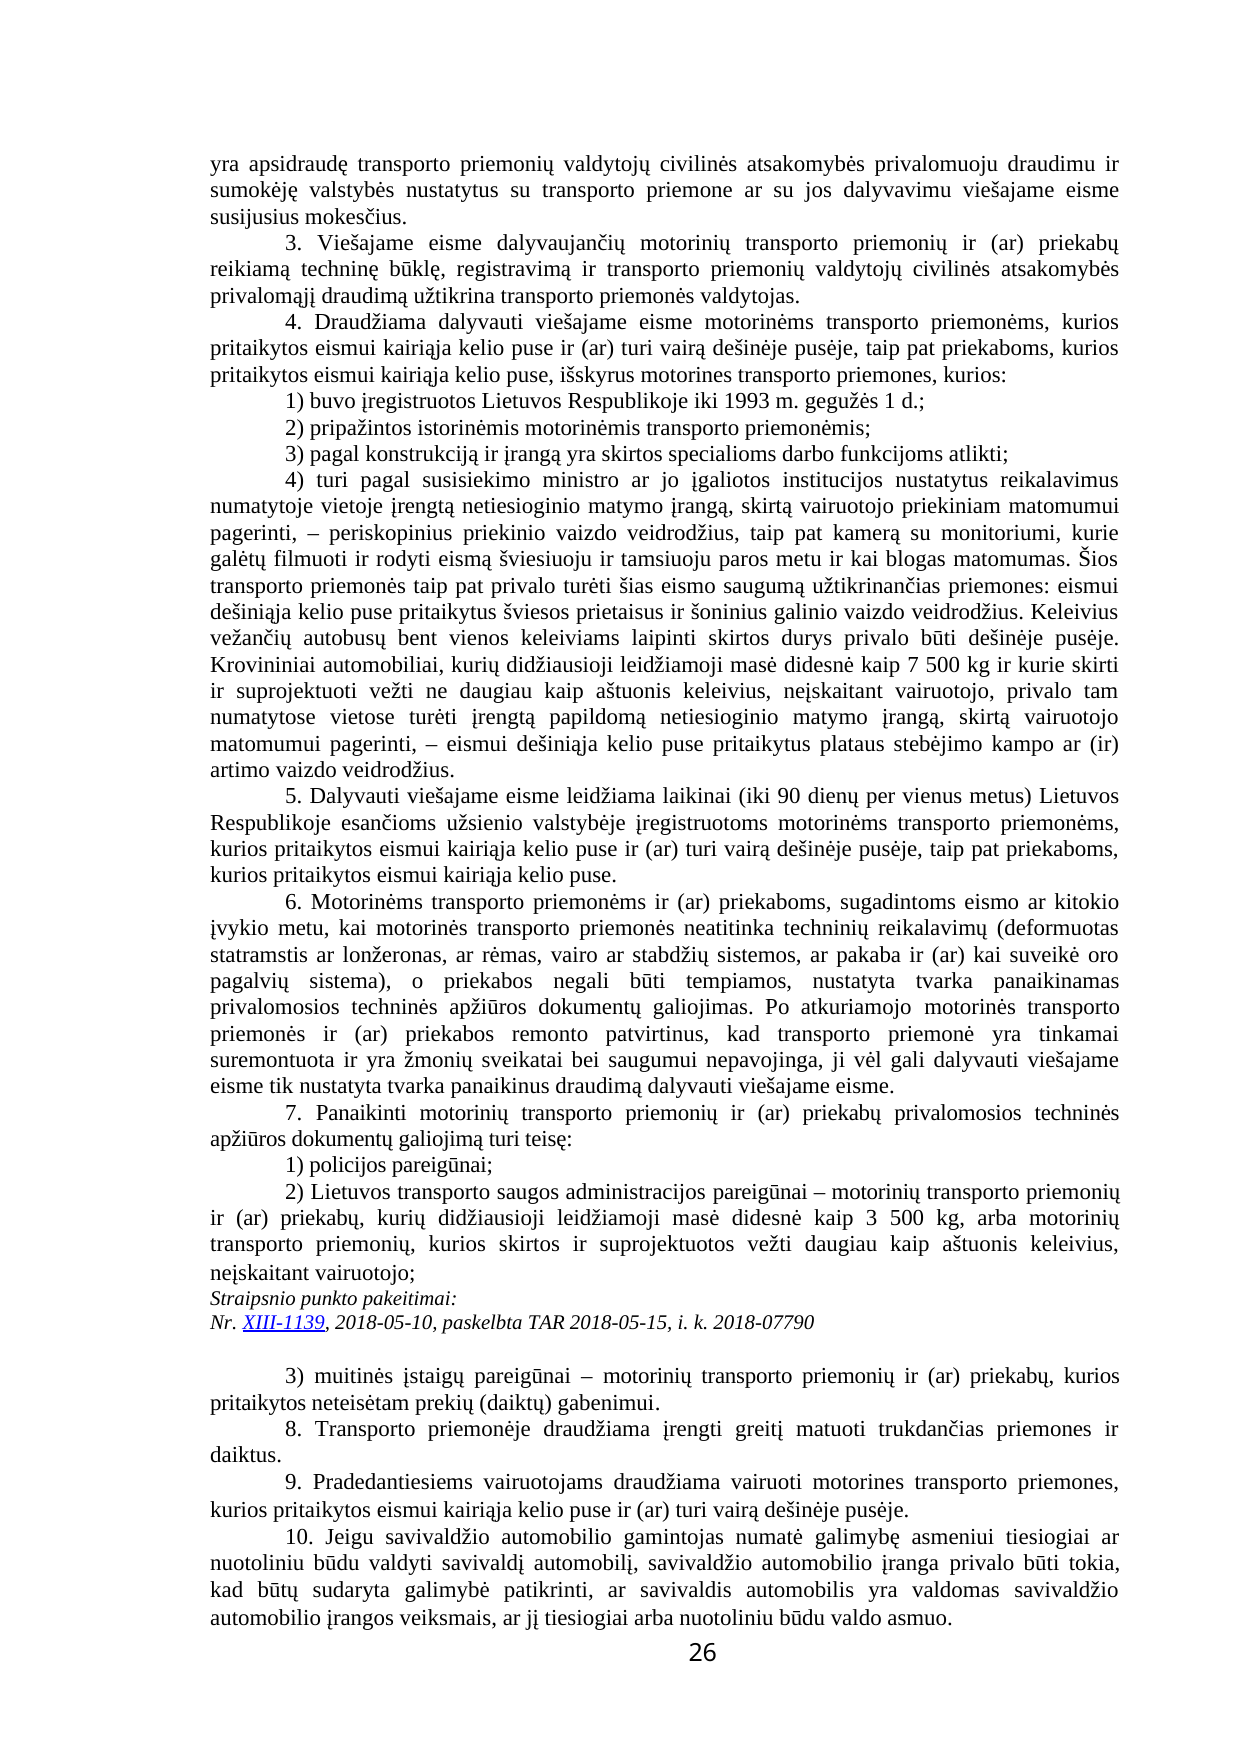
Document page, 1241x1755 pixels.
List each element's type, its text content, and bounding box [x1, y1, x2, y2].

text yra apsidraudę transporto priemonių valdytojų civilinės atsakomybės privalomuoju draudimu ir sumokėję valstybės nustatytus su transporto priemone ar su jos dalyvavimu viešajame eisme susijusius mokesčius. [210, 150, 1120, 229]
text 3. Viešajame eisme dalyvaujančių motorinių transporto priemonių ir (ar) priekabų reikiamą techninę būklę, registravimą ir transporto priemonių valdytojų civilinės atsakomybės privalomąjį draudimą užtikrina transporto priemonės valdytojas. [210, 229, 1120, 308]
text 3) muitinės įstaigų pareigūnai – motorinių transporto priemonių ir (ar) priekabų, kurios pritaikytos neteisėtam prekių (daiktų) gabenimui. [210, 1362, 1120, 1415]
text 1) policijos pareigūnai; [210, 1151, 1120, 1178]
text 1) buvo įregistruotos Lietuvos Respublikoje iki 1993 m. gegužės 1 d.; [210, 387, 1120, 413]
text 4. Draudžiama dalyvauti viešajame eisme motorinėms transporto priemonėms, kurios pritaikytos eismui kairiąja kelio puse ir (ar) turi vairą dešinėje pusėje, taip pat priekaboms, kurios pritaikytos eismui kairiąja kelio puse, išskyrus motorines transporto priemones, kurios: [210, 308, 1120, 387]
text 7. Panaikinti motorinių transporto priemonių ir (ar) priekabų privalomosios techninės apžiūros dokumentų galiojimą turi teisę: [210, 1099, 1120, 1151]
text 2) Lietuvos transporto saugos administracijos pareigūnai – motorinių transporto priemonių ir (ar) priekabų, kurių didžiausioji leidžiamoji masė didesnė kaip 3 500 kg, arba motorinių transporto priemonių, kurios skirtos ir suprojektuotos vežti daugiau kaip aštuonis keleivius, neįskaitant vairuotojo; [210, 1178, 1120, 1286]
text 10. Jeigu savivaldžio automobilio gamintojas numatė galimybę asmeniui tiesiogiai ar nuotoliniu būdu valdyti savivaldį automobilį, savivaldžio automobilio įranga privalo būti tokia, kad būtų sudaryta galimybė patikrinti, ar savivaldis automobilis yra valdomas savivaldžio automobilio įrangos veiksmais, ar jį tiesiogiai arba nuotoliniu būdu valdo asmuo. [210, 1523, 1120, 1631]
text Straipsnio punkto pakeitimai: [210, 1286, 1120, 1310]
text 8. Transporto priemonėje draudžiama įrengti greitį matuoti trukdančias priemones ir daiktus. [210, 1415, 1120, 1468]
text 2) pripažintos istorinėmis motorinėmis transporto priemonėmis; [210, 413, 1120, 440]
text 4) turi pagal susisiekimo ministro ar jo įgaliotos institucijos nustatytus reikalavimus numatytoje vietoje įrengtą netiesioginio matymo įrangą, skirtą vairuotojo priekiniam matomumui pagerinti, – periskopinius priekinio vaizdo veidrodžius, taip pat kamerą su monitoriumi, kurie galėtų filmuoti ir rodyti eismą šviesiuoju ir tamsiuoju paros metu ir kai blogas matomumas. Šios transporto priemonės taip pat privalo turėti šias eismo saugumą užtikrinančias priemones: eismui dešiniąja kelio puse pritaikytus šviesos prietaisus ir šoninius galinio vaizdo veidrodžius. Keleivius vežančių autobusų bent vienos keleiviams laipinti skirtos durys privalo būti dešinėje pusėje. Krovininiai automobiliai, kurių didžiausioji leidžiamoji masė didesnė kaip 7 500 kg ir kurie skirti ir suprojektuoti vežti ne daugiau kaip aštuonis keleivius, neįskaitant vairuotojo, privalo tam numatytose vietose turėti įrengtą papildomą netiesioginio matymo įrangą, skirtą vairuotojo matomumui pagerinti, – eismui dešiniąja kelio puse pritaikytus plataus stebėjimo kampo ar (ir) artimo vaizdo veidrodžius. [210, 466, 1120, 782]
text Nr. XIII-1139, 2018-05-10, paskelbta TAR 2018-05-15, i. k. 2018-07790 [210, 1310, 1120, 1334]
text 6. Motorinėms transporto priemonėms ir (ar) priekaboms, sugadintoms eismo ar kitokio įvykio metu, kai motorinės transporto priemonės neatitinka techninių reikalavimų (deformuotas statramstis ar lonžeronas, ar rėmas, vairo ar stabdžių sistemos, ar pakaba ir (ar) kai suveikė oro pagalvių sistema), o priekabos negali būti tempiamos, nustatyta tvarka panaikinamas privalomosios techninės apžiūros dokumentų galiojimas. Po atkuriamojo motorinės transporto priemonės ir (ar) priekabos remonto patvirtinus, kad transporto priemonė yra tinkamai suremontuota ir yra žmonių sveikatai bei saugumui nepavojinga, ji vėl gali dalyvauti viešajame eisme tik nustatyta tvarka panaikinus draudimą dalyvauti viešajame eisme. [210, 888, 1120, 1099]
text 9. Pradedantiesiems vairuotojams draudžiama vairuoti motorines transporto priemones, kurios pritaikytos eismui kairiąja kelio puse ir (ar) turi vairą dešinėje pusėje. [210, 1468, 1120, 1523]
text 3) pagal konstrukciją ir įrangą yra skirtos specialioms darbo funkcijoms atlikti; [210, 440, 1120, 466]
text 5. Dalyvauti viešajame eisme leidžiama laikinai (iki 90 dienų per vienus metus) Lietuvos Respublikoje esančioms užsienio valstybėje įregistruotoms motorinėms transporto priemonėms, kurios pritaikytos eismui kairiąja kelio puse ir (ar) turi vairą dešinėje pusėje, taip pat priekaboms, kurios pritaikytos eismui kairiąja kelio puse. [210, 782, 1120, 888]
